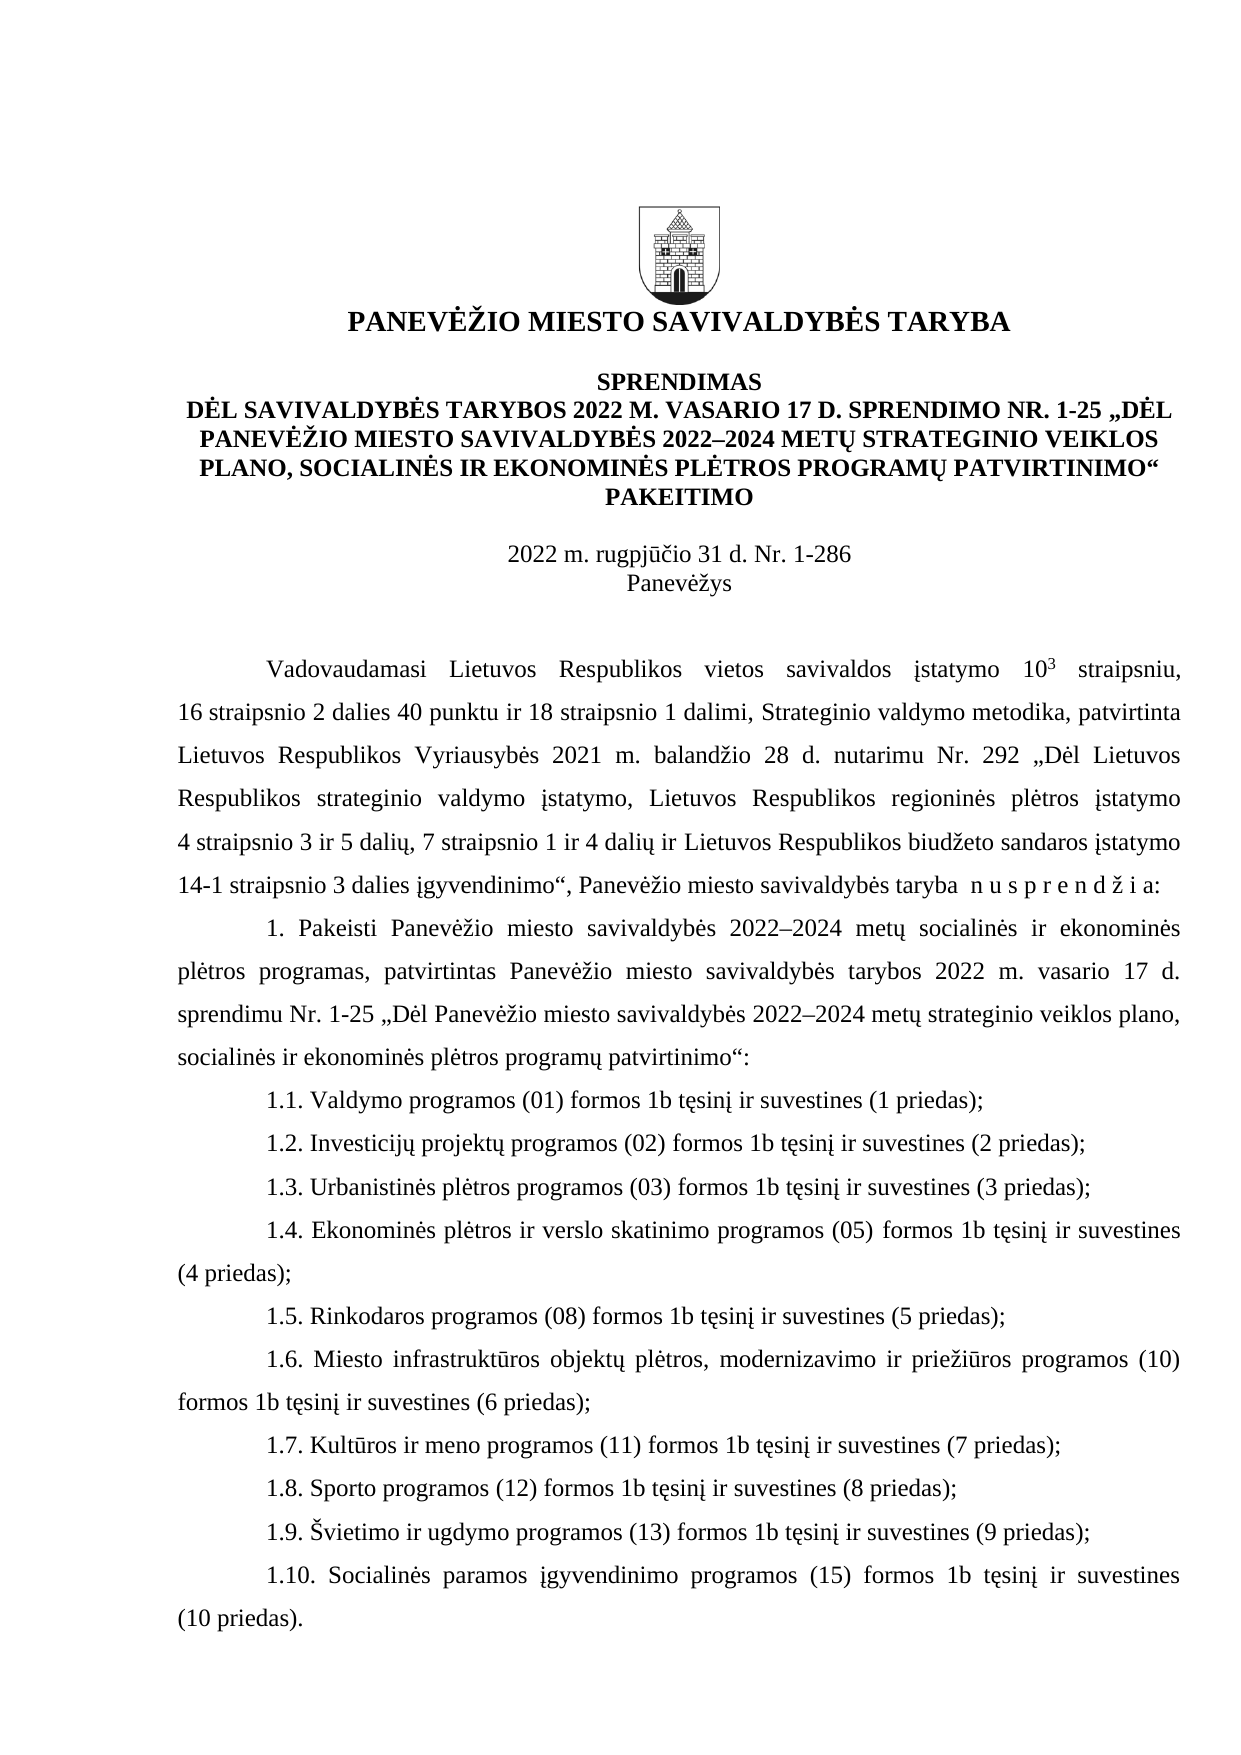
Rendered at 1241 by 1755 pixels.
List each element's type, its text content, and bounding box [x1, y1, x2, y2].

text Vadovaudamasi Lietuvos Respublikos vietos savivaldos įstatymo 103 straipsniu, 16 straipsnio 2 dalies 40 punktu ir 18 straipsnio 1 dalimi, Strateginio valdymo metodika, patvirtinta Lietuvos Respublikos Vyriausybės 2021 m. balandžio 28 d. nutarimu Nr. 292 „Dėl Lietuvos Respublikos strateginio valdymo įstatymo, Lietuvos Respublikos regioninės plėtros įstatymo 4 straipsnio 3 ir 5 dalių, 7 straipsnio 1 ir 4 dalių ir Lietuvos Respublikos biudžeto sandaros įstatymo 14-1 straipsnio 3 dalies įgyvendinimo“, Panevėžio miesto savivaldybės taryba n u s p r e n d ž i a: [177, 654, 1181, 898]
text 1.3. Urbanistinės plėtros programos (03) formos 1b tęsinį ir suvestines (3 priedas); [177, 1172, 1181, 1200]
subtitle Panevėžys [177, 568, 1181, 597]
subtitle SPRENDIMAS [177, 367, 1181, 395]
text 1.1. Valdymo programos (01) formos 1b tęsinį ir suvestines (1 priedas); [177, 1085, 1181, 1114]
text 1.2. Investicijų projektų programos (02) formos 1b tęsinį ir suvestines (2 priedas); [177, 1128, 1181, 1157]
text 1.9. Švietimo ir ugdymo programos (13) formos 1b tęsinį ir suvestines (9 priedas); [177, 1517, 1181, 1545]
text DĖL SAVIVALDYBĖS TARYBOS 2022 M. VASARIO 17 D. SPRENDIMO NR. 1-25 „DĖL PANEVĖŽIO MIESTO SAVIVALDYBĖS 2022–2024 METŲ STRATEGINIO VEIKLOS PLANO, SOCIALINĖS IR EKONOMINĖS PLĖTROS PROGRAMŲ PATVIRTINIMO“ PAKEITIMO [177, 395, 1181, 510]
text PANEVĖŽIO MIESTO SAVIVALDYBĖS TARYBA [177, 304, 1181, 338]
text 1.8. Sporto programos (12) formos 1b tęsinį ir suvestines (8 priedas); [177, 1473, 1181, 1502]
text 2022 m. rugpjūčio 31 d. Nr. 1-286 [177, 539, 1181, 568]
text 1.10. Socialinės paramos įgyvendinimo programos (15) formos 1b tęsinį ir suvestines (10 priedas). [177, 1560, 1181, 1632]
text 1.7. Kultūros ir meno programos (11) formos 1b tęsinį ir suvestines (7 priedas); [177, 1430, 1181, 1459]
text 1.5. Rinkodaros programos (08) formos 1b tęsinį ir suvestines (5 priedas); [177, 1301, 1181, 1330]
text 1. Pakeisti Panevėžio miesto savivaldybės 2022–2024 metų socialinės ir ekonominės plėtros programas, patvirtintas Panevėžio miesto savivaldybės tarybos 2022 m. vasario 17 d. sprendimu Nr. 1-25 „Dėl Panevėžio miesto savivaldybės 2022–2024 metų strateginio veiklos plano, socialinės ir ekonominės plėtros programų patvirtinimo“: [177, 913, 1181, 1071]
text 1.6. Miesto infrastruktūros objektų plėtros, modernizavimo ir priežiūros programos (10) formos 1b tęsinį ir suvestines (6 priedas); [177, 1344, 1181, 1416]
text 1.4. Ekonominės plėtros ir verslo skatinimo programos (05) formos 1b tęsinį ir suvestines (4 priedas); [177, 1215, 1181, 1287]
